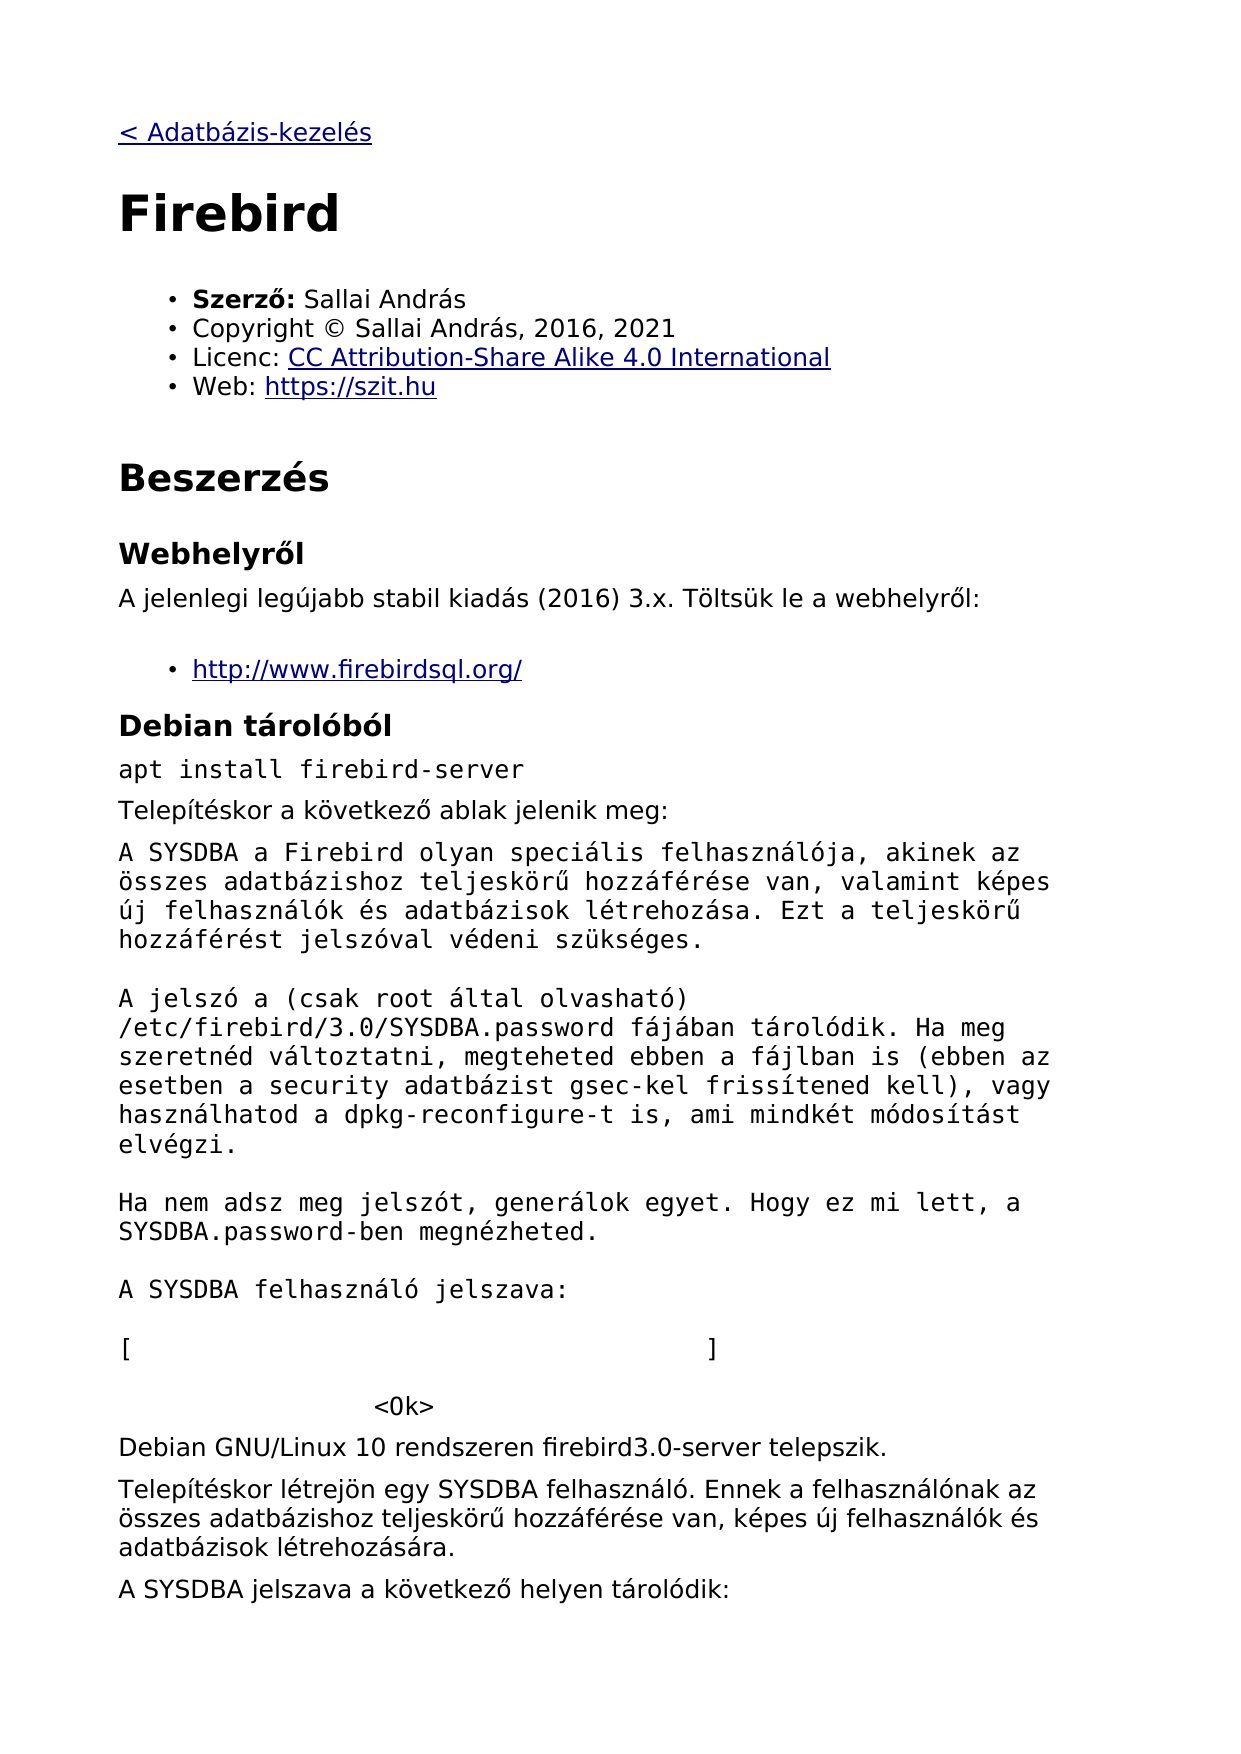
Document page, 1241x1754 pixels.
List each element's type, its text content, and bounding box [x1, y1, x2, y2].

text A SYSDBA a Firebird olyan speciális felhasználója, akinek az összes adatbázishoz teljeskörű hozzáférése van, valamint képes új felhasználók és adatbázisok létrehozása. Ezt a teljeskörű hozzáférést jelszóval védeni szükséges. A jelszó a (csak root által olvasható) /etc/firebird/3.0/SYSDBA.password fájában tárolódik. Ha meg szeretnéd változtatni, megteheted ebben a fájlban is (ebben az esetben a security adatbázist gsec-kel frissítened kell), vagy használhatod a dpkg-reconfigure-t is, ami mindkét módosítást elvégzi. Ha nem adsz meg jelszót, generálok egyet. Hogy ez mi lett, a SYSDBA.password-ben megnézheted. A SYSDBA felhasználó jelszava: [ ] <Ok> [118, 838, 1122, 1421]
text Telepítéskor létrejön egy SYSDBA felhasználó. Ennek a felhasználónak az összes adatbázishoz teljeskörű hozzáférése van, képes új felhasználók és adatbázisok létrehozására. [118, 1475, 1122, 1562]
list http://www.firebirdsql.org/ [177, 655, 1122, 684]
subtitle Firebird [118, 185, 1122, 243]
text apt install firebird-server [118, 756, 1122, 785]
list Szerző: Sallai András [177, 285, 1122, 314]
subtitle Beszerzés [118, 456, 1122, 500]
list Licenc: CC Attribution-Share Alike 4.0 International [177, 343, 1122, 372]
list Copyright © Sallai András, 2016, 2021 [177, 314, 1122, 343]
text Telepítéskor a következő ablak jelenik meg: [118, 796, 1122, 826]
list Web: https://szit.hu [177, 372, 1122, 402]
subtitle Debian tárolóból [118, 709, 1122, 743]
text A SYSDBA jelszava a következő helyen tárolódik: [118, 1575, 1122, 1604]
text Debian GNU/Linux 10 rendszeren firebird3.0-server telepszik. [118, 1433, 1122, 1462]
text < Adatbázis-kezelés [118, 118, 1122, 147]
subtitle Webhelyről [118, 537, 1122, 571]
text A jelenlegi legújabb stabil kiadás (2016) 3.x. Töltsük le a webhelyről: [118, 584, 1122, 613]
